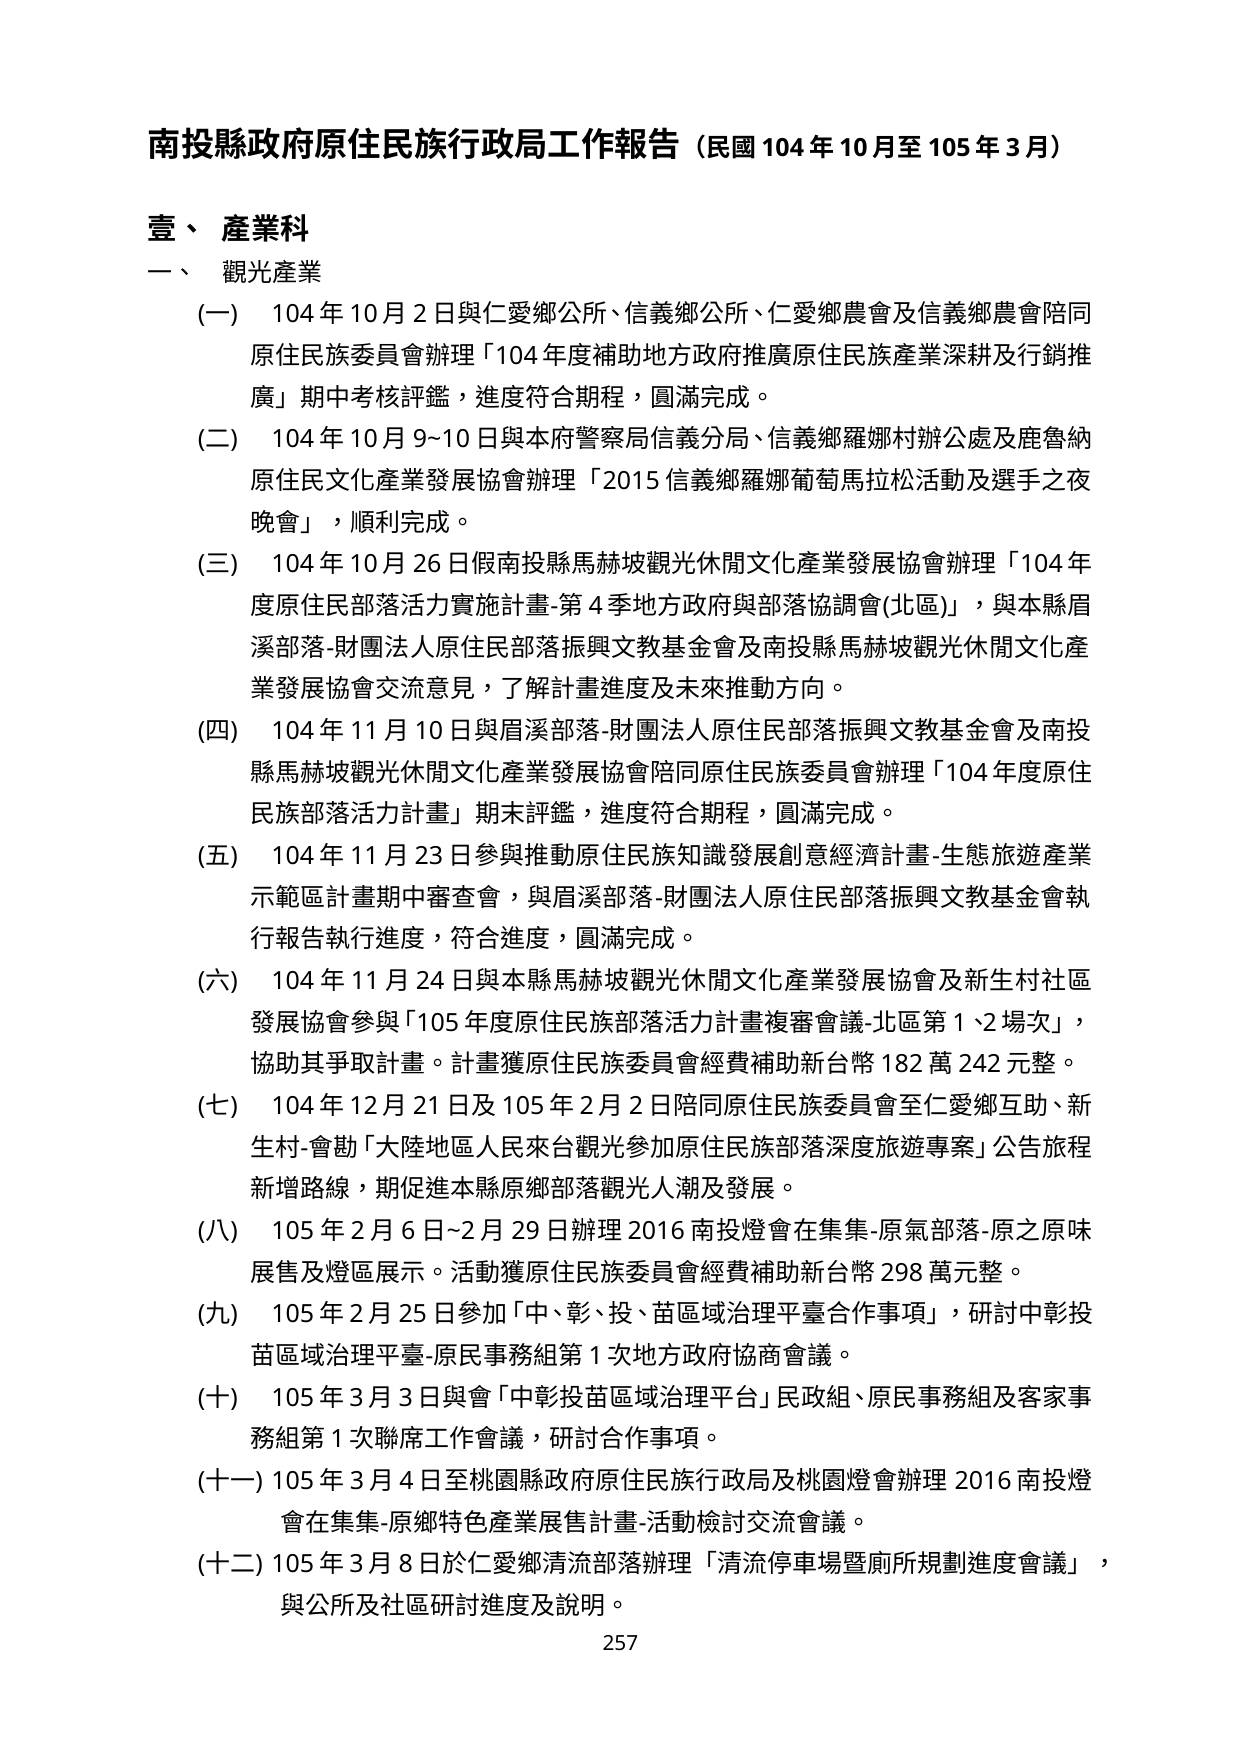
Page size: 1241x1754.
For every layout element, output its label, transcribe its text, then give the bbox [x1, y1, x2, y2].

list 104年10月9~10日與本府警察局信義分局、信義鄉羅娜村辦公處及鹿魯納原住民文化產業發展協會辦理「2015信義鄉羅娜葡萄馬拉松活動及選手之夜晚會」，順利完成。 [198, 414, 1092, 539]
list 105年2月25日參加「中、彰、投、苗區域治理平臺合作事項」，研討中彰投苗區域治理平臺-原民事務組第1次地方政府協商會議。 [198, 1289, 1092, 1373]
list 105年3月8日於仁愛鄉清流部落辦理「清流停車場暨廁所規劃進度會議」，與公所及社區研討進度及說明。 [198, 1539, 1092, 1623]
list 產業科 [148, 206, 1092, 248]
list 105年3月3日與會「中彰投苗區域治理平台」民政組、原民事務組及客家事務組第1次聯席工作會議，研討合作事項。 [198, 1373, 1092, 1456]
list 104年11月10日與眉溪部落-財團法人原住民部落振興文教基金會及南投縣馬赫坡觀光休閒文化產業發展協會陪同原住民族委員會辦理「104年度原住民族部落活力計畫」期末評鑑，進度符合期程，圓滿完成。 [198, 706, 1092, 831]
list 104年12月21日及105年2月2日陪同原住民族委員會至仁愛鄉互助、新生村-會勘「大陸地區人民來台觀光參加原住民族部落深度旅遊專案」公告旅程新增路線，期促進本縣原鄉部落觀光人潮及發展。 [198, 1081, 1092, 1206]
list 105年2月6日~2月29日辦理2016南投燈會在集集-原氣部落-原之原味展售及燈區展示。活動獲原住民族委員會經費補助新台幣298萬元整。 [198, 1206, 1092, 1289]
list 104年10月26日假南投縣馬赫坡觀光休閒文化產業發展協會辦理「104年度原住民部落活力實施計畫-第4季地方政府與部落協調會(北區)」，與本縣眉溪部落-財團法人原住民部落振興文教基金會及南投縣馬赫坡觀光休閒文化產業發展協會交流意見，了解計畫進度及未來推動方向。 [198, 539, 1092, 706]
text 南投縣政府原住民族行政局工作報告（民國104年10月至105年3月） [148, 123, 1092, 164]
list 104年11月24日與本縣馬赫坡觀光休閒文化產業發展協會及新生村社區發展協會參與「105年度原住民族部落活力計畫複審會議-北區第1、2場次」，協助其爭取計畫。計畫獲原住民族委員會經費補助新台幣182萬242元整。 [198, 956, 1092, 1081]
list 觀光產業 [148, 248, 1092, 289]
list 104年10月2日與仁愛鄉公所、信義鄉公所、仁愛鄉農會及信義鄉農會陪同原住民族委員會辦理「104年度補助地方政府推廣原住民族產業深耕及行銷推廣」期中考核評鑑，進度符合期程，圓滿完成。 [198, 289, 1092, 414]
list 104年11月23日參與推動原住民族知識發展創意經濟計畫-生態旅遊產業示範區計畫期中審查會，與眉溪部落-財團法人原住民部落振興文教基金會執行報告執行進度，符合進度，圓滿完成。 [198, 831, 1092, 956]
list 105年3月4日至桃園縣政府原住民族行政局及桃園燈會辦理2016南投燈會在集集-原鄉特色產業展售計畫-活動檢討交流會議。 [198, 1456, 1092, 1539]
